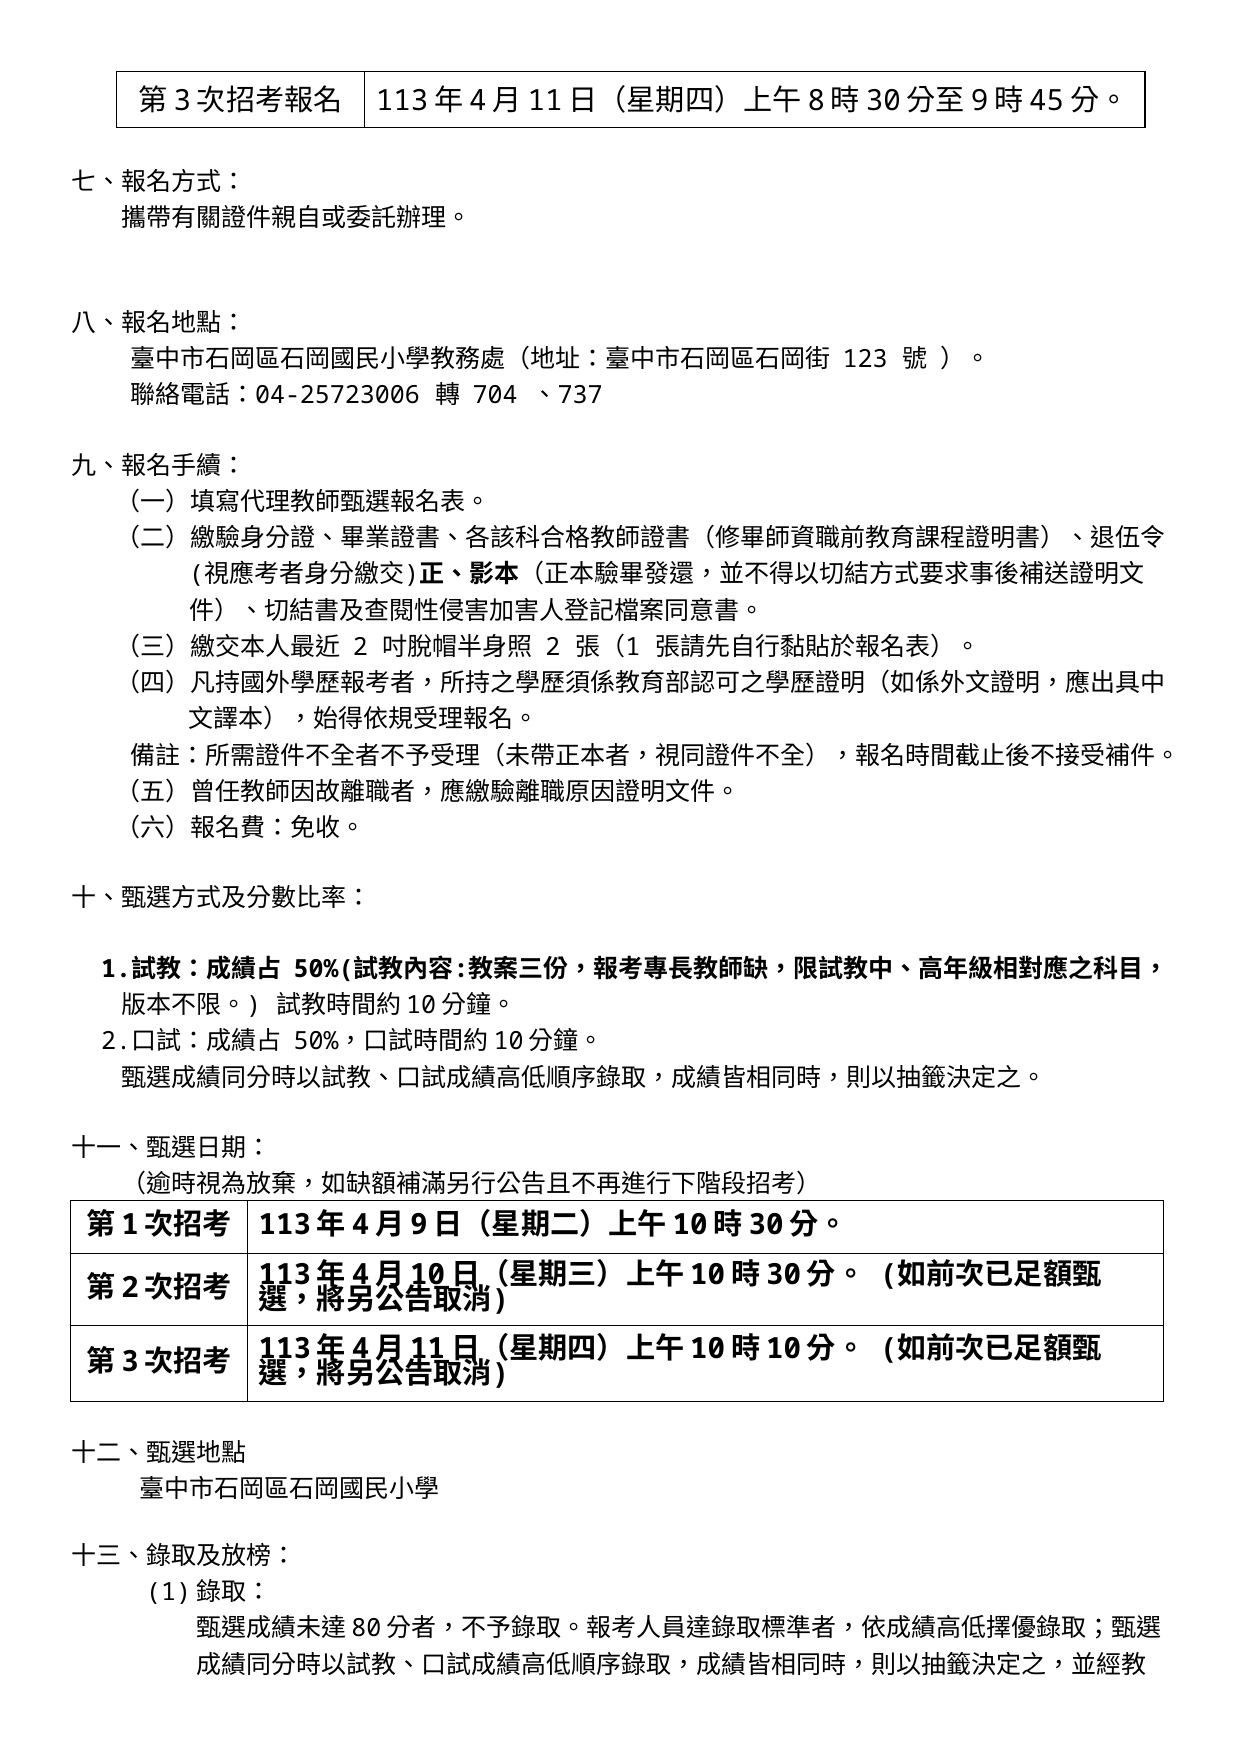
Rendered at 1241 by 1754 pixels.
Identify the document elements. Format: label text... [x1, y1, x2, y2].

table_cell 113年4月11日（星期四）上午8時30分至9時45分。 [365, 72, 1144, 127]
text 甄選成績同分時以試教、口試成績高低順序錄取，成績皆相同時，則以抽籤決定之。 [71, 1057, 1169, 1093]
text （一）填寫代理教師甄選報名表。 [115, 481, 1169, 518]
text 攜帶有關證件親自或委託辦理。 [71, 198, 1169, 234]
text 十、甄選方式及分數比率： [71, 878, 1169, 914]
text 臺中市石岡區石岡國民小學 [133, 1469, 1169, 1505]
text （五）曾任教師因故離職者，應繳驗離職原因證明文件。 [115, 771, 1169, 808]
list 錄取： [146, 1572, 1169, 1608]
text （六）報名費：免收。 [115, 808, 1169, 844]
table_header 113年4月9日（星期二）上午10時30分。 [248, 1201, 1163, 1253]
text 九、報名手續： [71, 445, 1169, 481]
text 甄選成績未達80分者，不予錄取。報考人員達錄取標準者，依成績高低擇優錄取；甄選成績同分時以試教、口試成績高低順序錄取，成績皆相同時，則以抽籤決定之，並經教 [196, 1608, 1169, 1680]
text 七、報名方式： [71, 162, 1169, 198]
table_cell 113年4月11日（星期四）上午10時10分。 (如前次已足額甄選，將另公告取消) [248, 1326, 1163, 1401]
text 聯絡電話：04-25723006 轉 704 、737 [130, 375, 1169, 411]
text （三）繳交本人最近 2 吋脫帽半身照 2 張（1 張請先自行黏貼於報名表）。 [115, 626, 1169, 663]
text 備註：所需證件不全者不予受理（未帶正本者，視同證件不全），報名時間截止後不接受補件。 [130, 735, 1169, 771]
table_cell 第3次招考報名 [117, 72, 364, 127]
text 十二、甄選地點 [71, 1432, 1169, 1469]
text （四）凡持國外學歷報考者，所持之學歷須係教育部認可之學歷證明（如係外文證明，應出具中文譯本），始得依規受理報名。 [115, 663, 1169, 735]
table_header 第1次招考 [71, 1201, 247, 1253]
text 十一、甄選日期： [71, 1127, 1169, 1163]
text 八、報名地點： [71, 302, 1169, 338]
text 版本不限。) 試教時間約10分鐘。 [71, 984, 1169, 1021]
text （二）繳驗身分證、畢業證書、各該科合格教師證書（修畢師資職前教育課程證明書）、退伍令(視應考者身分繳交)正、影本（正本驗畢發還，並不得以切結方式要求事後補送證明文件）、切結書及查閱性侵害加害人登記檔案同意書。 [115, 518, 1169, 626]
text （逾時視為放棄，如缺額補滿另行公告且不再進行下階段招考） [71, 1163, 1169, 1200]
text 1.試教：成績占 50%(試教內容:教案三份，報考專長教師缺，限試教中、高年級相對應之科目， [71, 948, 1169, 984]
text 十三、錄取及放榜： [71, 1535, 1169, 1572]
table_cell 第2次招考 [71, 1254, 247, 1325]
table_cell 第3次招考 [71, 1326, 247, 1401]
table_cell 113年4月10日（星期三）上午10時30分。 (如前次已足額甄選，將另公告取消) [248, 1254, 1163, 1325]
text 臺中市石岡區石岡國民小學教務處（地址：臺中市石岡區石岡街 123 號 ）。 [130, 338, 1169, 375]
text 2.口試：成績占 50%，口試時間約10分鐘。 [71, 1021, 1169, 1057]
